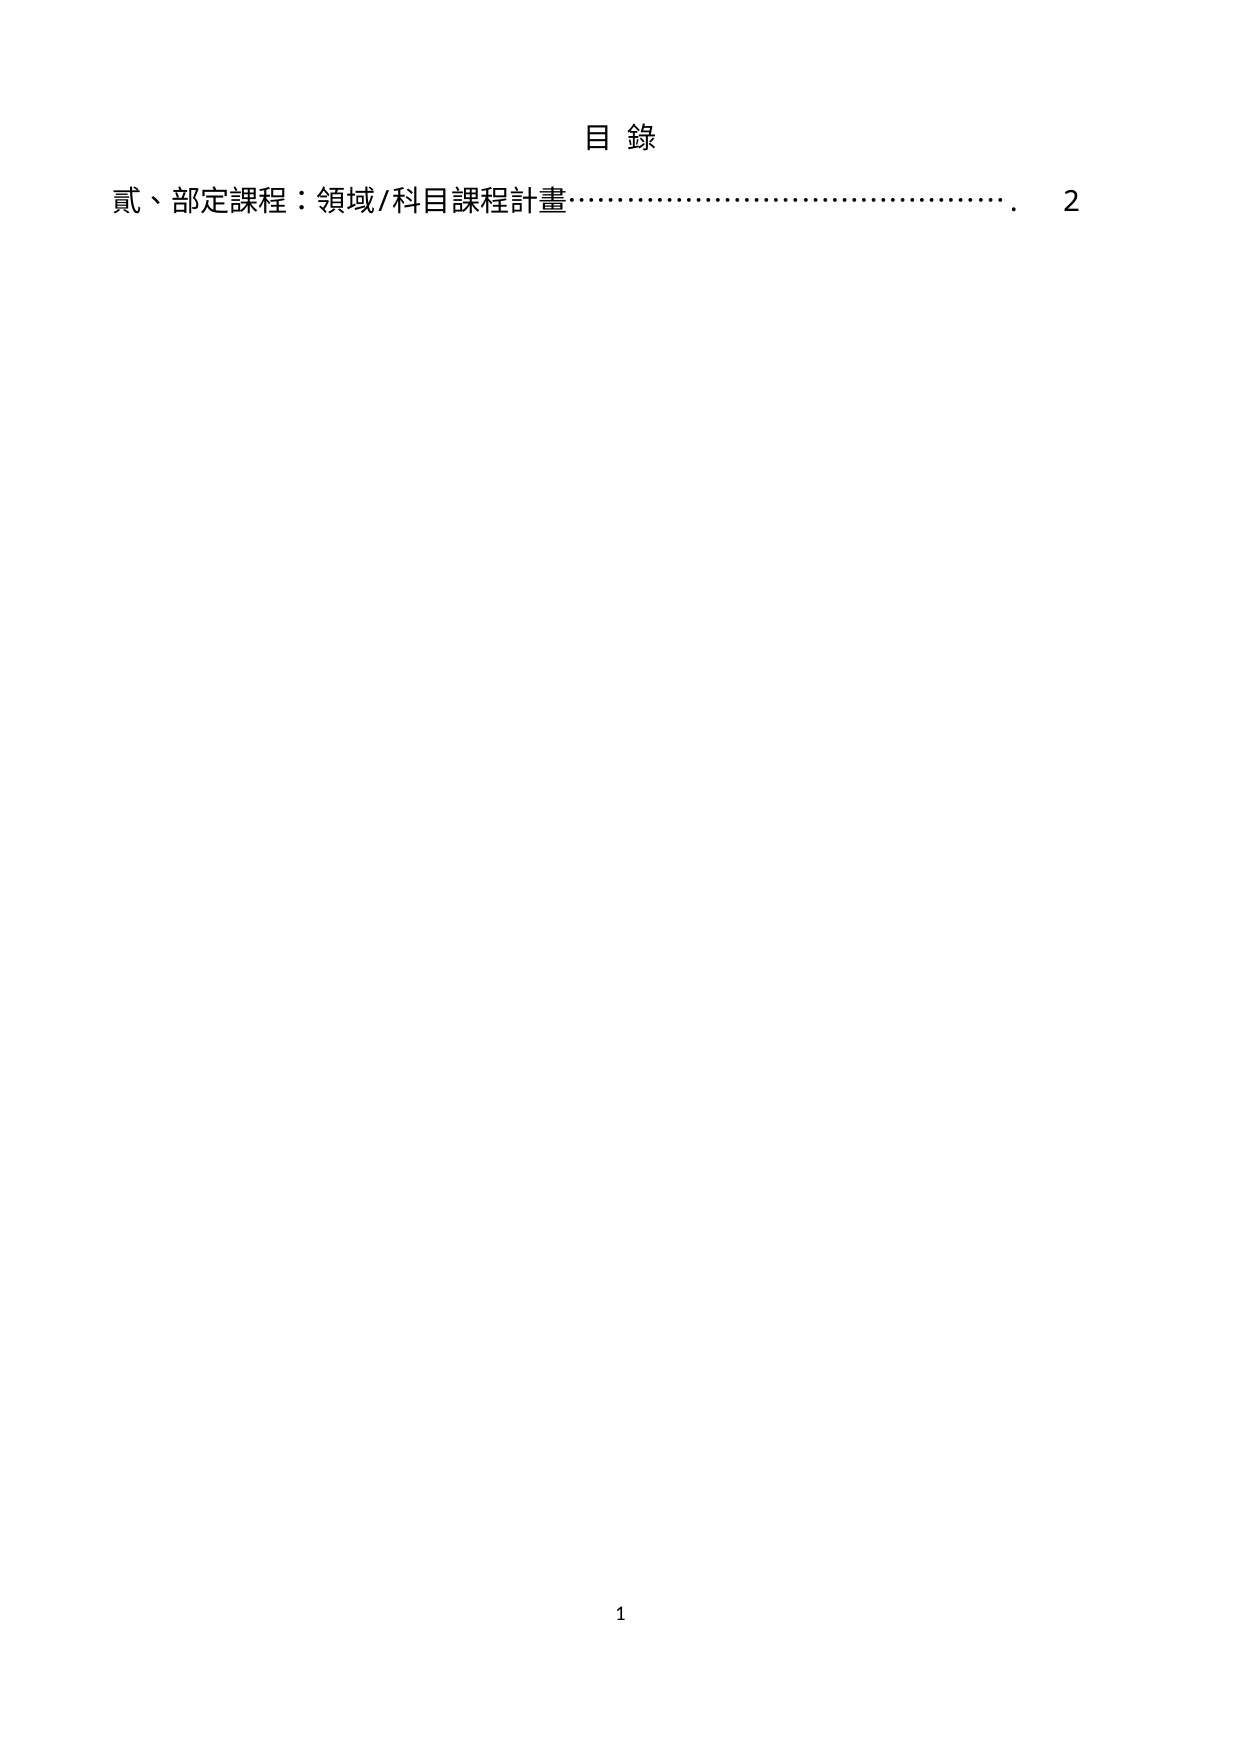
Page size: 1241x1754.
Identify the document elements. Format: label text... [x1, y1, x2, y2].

text 目 錄 [112, 94, 1128, 157]
text 貳、部定課程：領域/科目課程計畫………………………………………. 2 [112, 157, 1128, 219]
